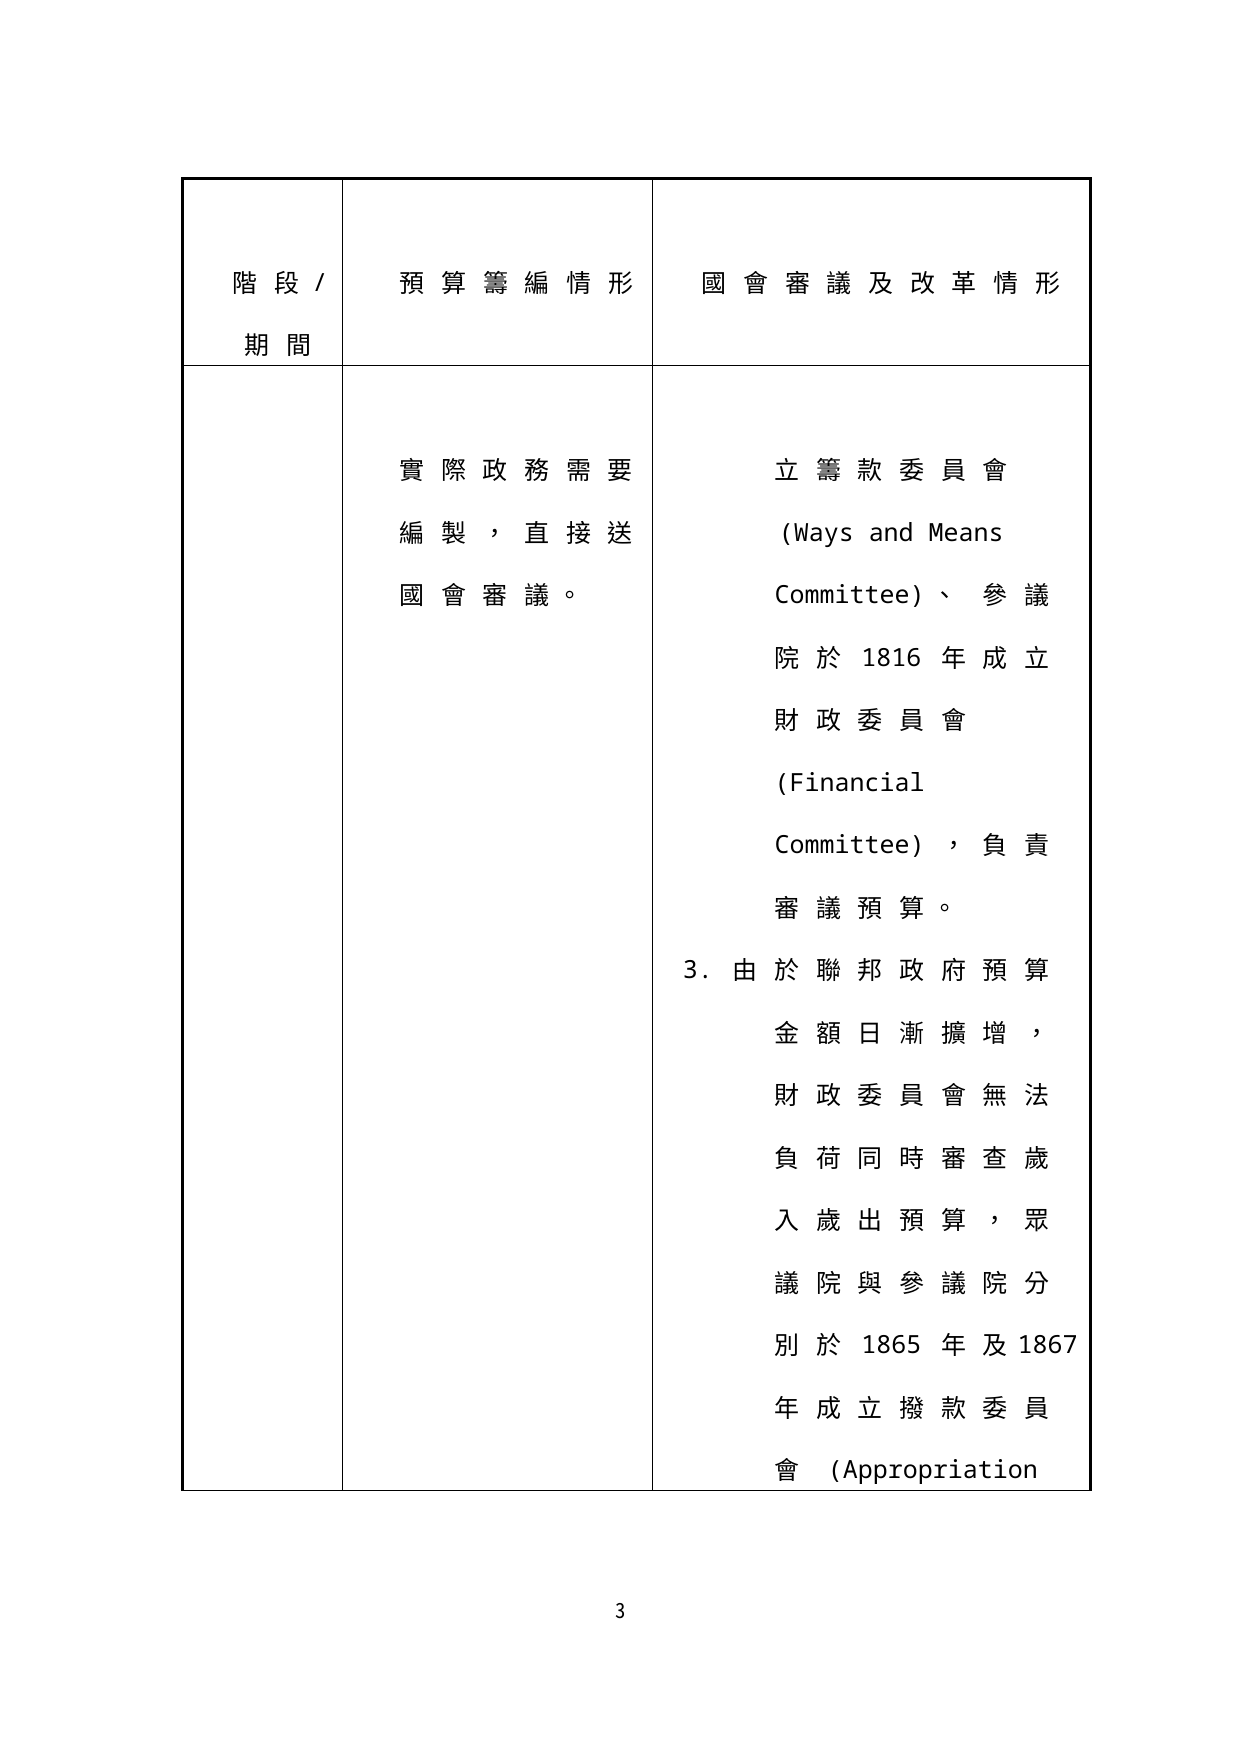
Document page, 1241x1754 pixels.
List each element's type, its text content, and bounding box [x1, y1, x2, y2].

table_cell 參眾兩院以逐項審核方式審議各項撥款，完全支配行政部門支出。 眾議院於1802年成立籌款委員會(Ways and Means Committee)、參議院於1816年成立財政委員會(Financial Committee)，負責審議預算。 由於聯邦政府預算金額日漸擴增，財政委員會無法負荷同時審查歲入歲出預算，眾議院與參議院分別於1865年及1867年成立撥款委員會(Appropriation Committee)審議歲出，以期更精確控制撥款程序。 由於國會對聯邦政府施政與預算運用欠缺整體考量，且對預算增刪無限制，形成議員瓜分資源，國家資源浪費。為解決聯邦政府財政赤字問題，迫使國會接受預算改革，於1921年通過預算及會計法。 [653, 366, 1089, 1490]
table_cell [184, 366, 342, 1490]
table_cell 實際政務需要編製，直接送國會審議。 [343, 366, 652, 1490]
table_header 階段/期間 [184, 180, 342, 365]
table_header 預算籌編情形 [343, 180, 652, 365]
table_header 國會審議及改革情形 [653, 180, 1089, 365]
